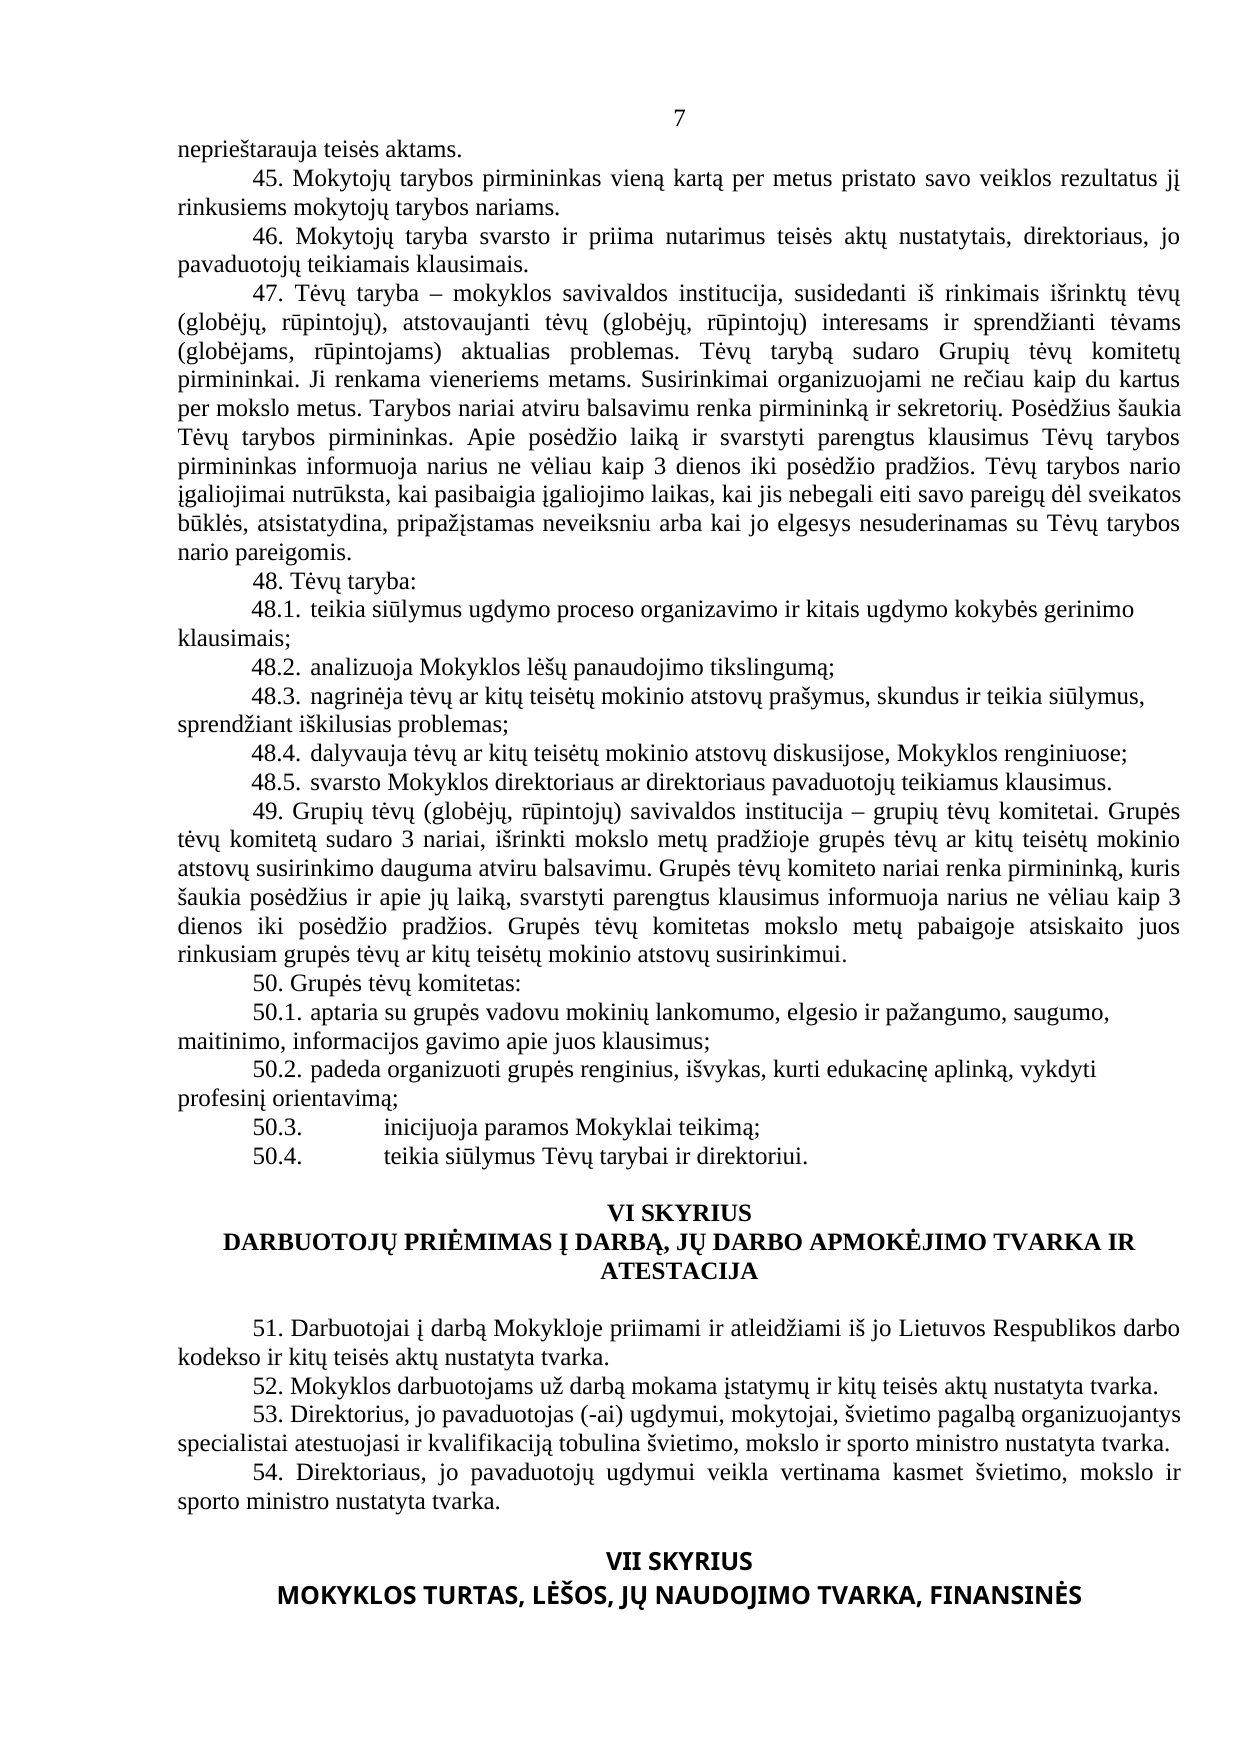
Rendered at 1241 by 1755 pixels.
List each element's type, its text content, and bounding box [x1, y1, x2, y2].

text 48.4. dalyvauja tėvų ar kitų teisėtų mokinio atstovų diskusijose, Mokyklos renginiuose; [177, 738, 1182, 767]
text 52. Mokyklos darbuotojams už darbą mokama įstatymų ir kitų teisės aktų nustatyta tvarka. [177, 1371, 1182, 1399]
text 50.4. teikia siūlymus Tėvų tarybai ir direktoriui. [252, 1141, 1182, 1169]
text 53. Direktorius, jo pavaduotojas (-ai) ugdymui, mokytojai, švietimo pagalbą organizuojantys specialistai atestuojasi ir kvalifikaciją tobulina švietimo, mokslo ir sporto ministro nustatyta tvarka. [177, 1399, 1182, 1457]
text 47. Tėvų taryba – mokyklos savivaldos institucija, susidedanti iš rinkimais išrinktų tėvų (globėjų, rūpintojų), atstovaujanti tėvų (globėjų, rūpintojų) interesams ir sprendžianti tėvams (globėjams, rūpintojams) aktualias problemas. Tėvų tarybą sudaro Grupių tėvų komitetų pirmininkai. Ji renkama vieneriems metams. Susirinkimai organizuojami ne rečiau kaip du kartus per mokslo metus. Tarybos nariai atviru balsavimu renka pirmininką ir sekretorių. Posėdžius šaukia Tėvų tarybos pirmininkas. Apie posėdžio laiką ir svarstyti parengtus klausimus Tėvų tarybos pirmininkas informuoja narius ne vėliau kaip 3 dienos iki posėdžio pradžios. Tėvų tarybos nario įgaliojimai nutrūksta, kai pasibaigia įgaliojimo laikas, kai jis nebegali eiti savo pareigų dėl sveikatos būklės, atsistatydina, pripažįstamas neveiksniu arba kai jo elgesys nesuderinamas su Tėvų tarybos nario pareigomis. [177, 278, 1182, 566]
text 50.3. inicijuoja paramos Mokyklai teikimą; [252, 1112, 1182, 1141]
text DARBUOTOJŲ PRIĖMIMAS Į DARBĄ, JŲ DARBO APMOKĖJIMO TVARKA IR ATESTACIJA [177, 1227, 1182, 1284]
text 51. Darbuotojai į darbą Mokykloje priimami ir atleidžiami iš jo Lietuvos Respublikos darbo kodekso ir kitų teisės aktų nustatyta tvarka. [177, 1313, 1182, 1371]
text VI SKYRIUS [177, 1198, 1182, 1227]
text 50.2. padeda organizuoti grupės renginius, išvykas, kurti edukacinę aplinką, vykdyti profesinį orientavimą; [177, 1054, 1182, 1112]
text 48.1. teikia siūlymus ugdymo proceso organizavimo ir kitais ugdymo kokybės gerinimo klausimais; [177, 594, 1182, 652]
text 48.3. nagrinėja tėvų ar kitų teisėtų mokinio atstovų prašymus, skundus ir teikia siūlymus, sprendžiant iškilusias problemas; [177, 681, 1182, 738]
text 48.5. svarsto Mokyklos direktoriaus ar direktoriaus pavaduotojų teikiamus klausimus. [177, 767, 1182, 796]
subtitle 48. Tėvų taryba: [177, 566, 1182, 594]
text 45. Mokytojų tarybos pirmininkas vieną kartą per metus pristato savo veiklos rezultatus jį rinkusiems mokytojų tarybos nariams. [177, 163, 1182, 221]
text 50.1. aptaria su grupės vadovu mokinių lankomumo, elgesio ir pažangumo, saugumo, maitinimo, informacijos gavimo apie juos klausimus; [177, 997, 1182, 1054]
text 54. Direktoriaus, jo pavaduotojų ugdymui veikla vertinama kasmet švietimo, mokslo ir sporto ministro nustatyta tvarka. [177, 1457, 1182, 1514]
text VII SKYRIUS [177, 1543, 1182, 1577]
text neprieštarauja teisės aktams. [177, 134, 1182, 163]
text 48.2. analizuoja Mokyklos lėšų panaudojimo tikslingumą; [177, 652, 1182, 681]
subtitle 50. Grupės tėvų komitetas: [177, 968, 1182, 997]
text MOKYKLOS TURTAS, LĖŠOS, JŲ NAUDOJIMO TVARKA, FINANSINĖS [177, 1577, 1182, 1611]
text 46. Mokytojų taryba svarsto ir priima nutarimus teisės aktų nustatytais, direktoriaus, jo pavaduotojų teikiamais klausimais. [177, 221, 1182, 278]
text 49. Grupių tėvų (globėjų, rūpintojų) savivaldos institucija – grupių tėvų komitetai. Grupės tėvų komitetą sudaro 3 nariai, išrinkti mokslo metų pradžioje grupės tėvų ar kitų teisėtų mokinio atstovų susirinkimo dauguma atviru balsavimu. Grupės tėvų komiteto nariai renka pirmininką, kuris šaukia posėdžius ir apie jų laiką, svarstyti parengtus klausimus informuoja narius ne vėliau kaip 3 dienos iki posėdžio pradžios. Grupės tėvų komitetas mokslo metų pabaigoje atsiskaito juos rinkusiam grupės tėvų ar kitų teisėtų mokinio atstovų susirinkimui. [177, 796, 1182, 968]
